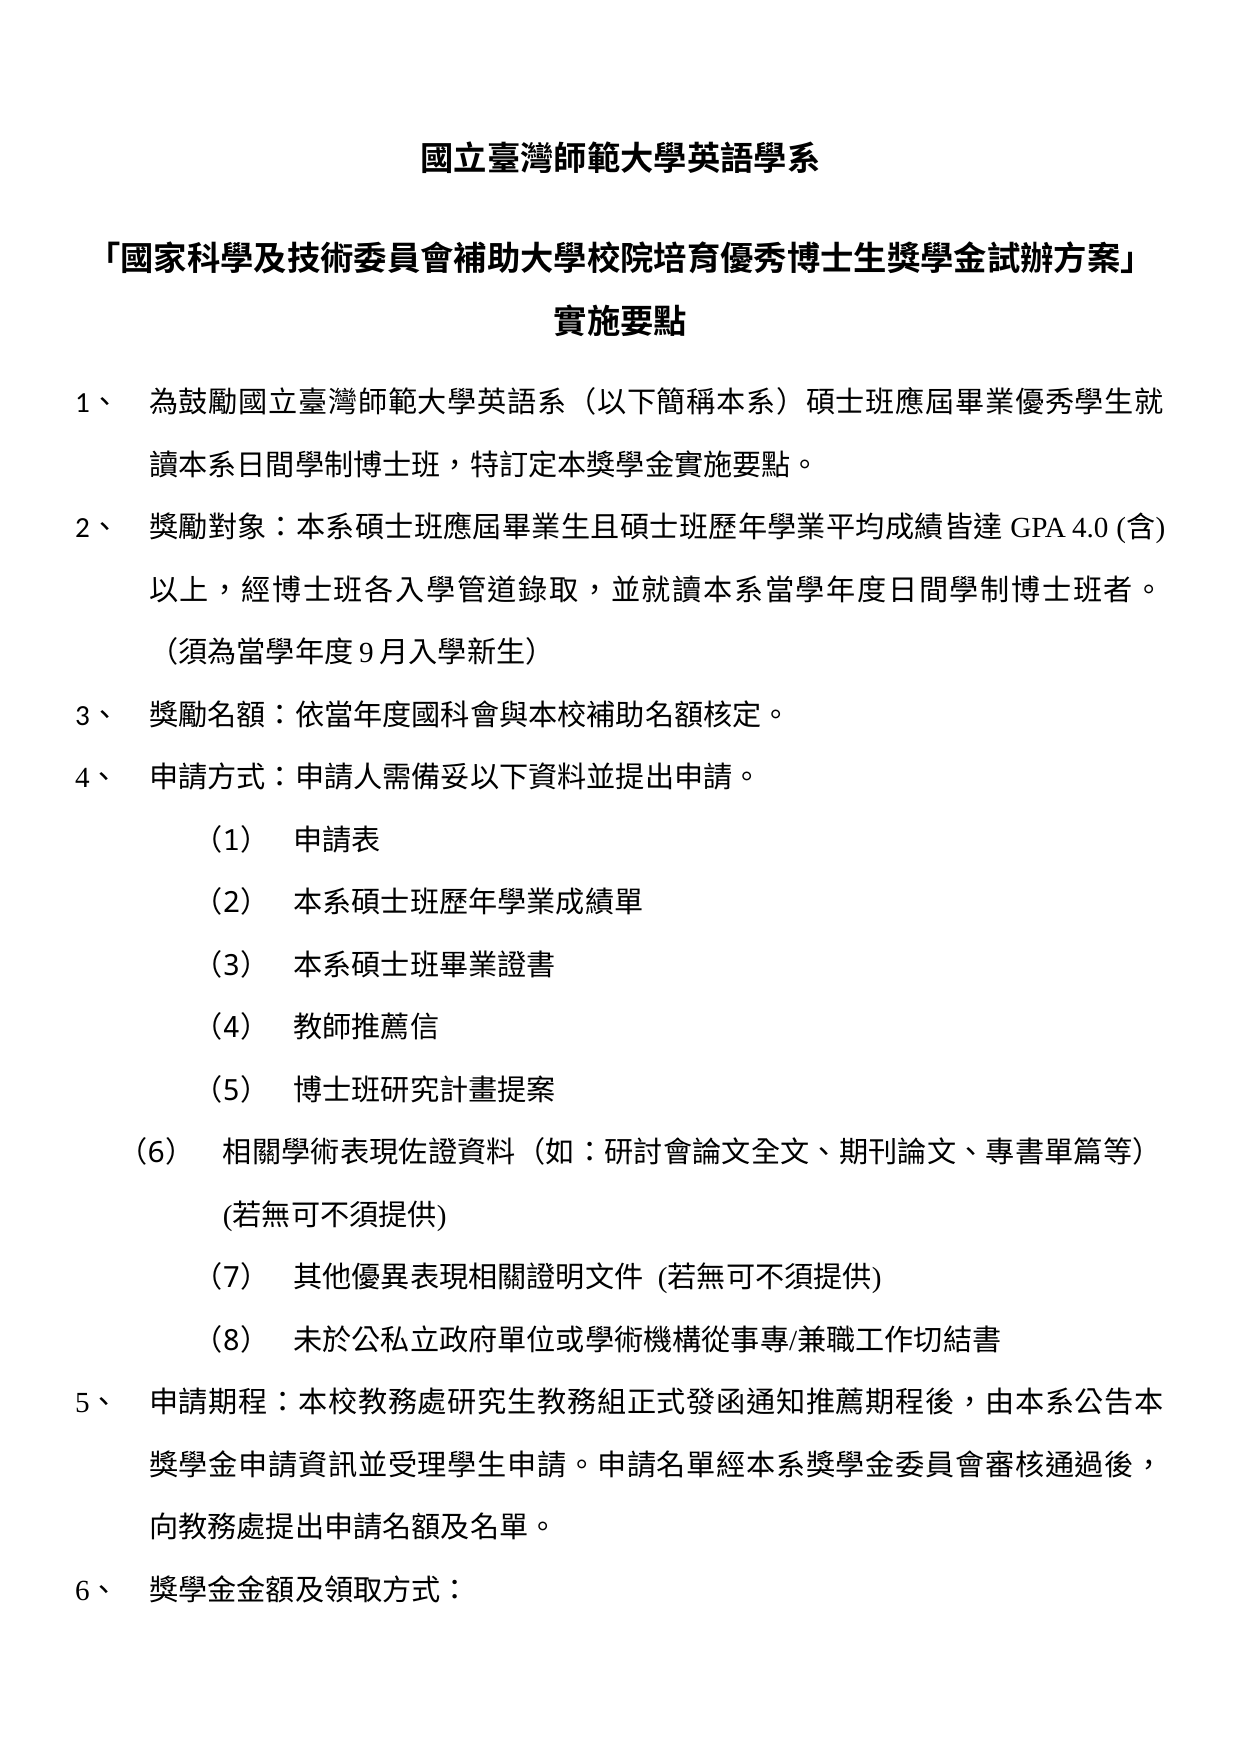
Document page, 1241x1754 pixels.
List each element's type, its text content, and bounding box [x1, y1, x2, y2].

text 國立臺灣師範大學英語學系 [75, 114, 1165, 177]
list 未於公私立政府單位或學術機構從事專/兼職工作切結書 [193, 1296, 1165, 1358]
text 「國家科學及技術委員會補助大學校院培育優秀博士生獎學金試辦方案」實施要點 [75, 214, 1165, 339]
list 為鼓勵國立臺灣師範大學英語系（以下簡稱本系）碩士班應屆畢業優秀學生就讀本系日間學制博士班，特訂定本獎學金實施要點。 [75, 358, 1165, 483]
list 獎勵對象：本系碩士班應屆畢業生且碩士班歷年學業平均成績皆達GPA 4.0 (含)以上，經博士班各入學管道錄取，並就讀本系當學年度日間學制博士班者。（須為當學年度9月入學新生） [75, 483, 1165, 671]
list 其他優異表現相關證明文件 (若無可不須提供) [193, 1233, 1165, 1296]
list 教師推薦信 [193, 983, 1165, 1046]
list 博士班研究計畫提案 [193, 1046, 1165, 1108]
list 申請表 [193, 796, 1165, 858]
list 申請方式：申請人需備妥以下資料並提出申請。 [75, 733, 1165, 796]
list 相關學術表現佐證資料（如：研討會論文全文、期刊論文、專書單篇等）(若無可不須提供) [118, 1108, 1165, 1233]
list 本系碩士班畢業證書 [193, 921, 1165, 983]
list 獎學金金額及領取方式： [75, 1546, 1165, 1608]
list 獎勵名額：依當年度國科會與本校補助名額核定。 [75, 671, 1165, 733]
list 申請期程：本校教務處研究生教務組正式發函通知推薦期程後，由本系公告本獎學金申請資訊並受理學生申請。申請名單經本系獎學金委員會審核通過後，向教務處提出申請名額及名單。 [75, 1358, 1165, 1546]
list 本系碩士班歷年學業成績單 [193, 858, 1165, 921]
